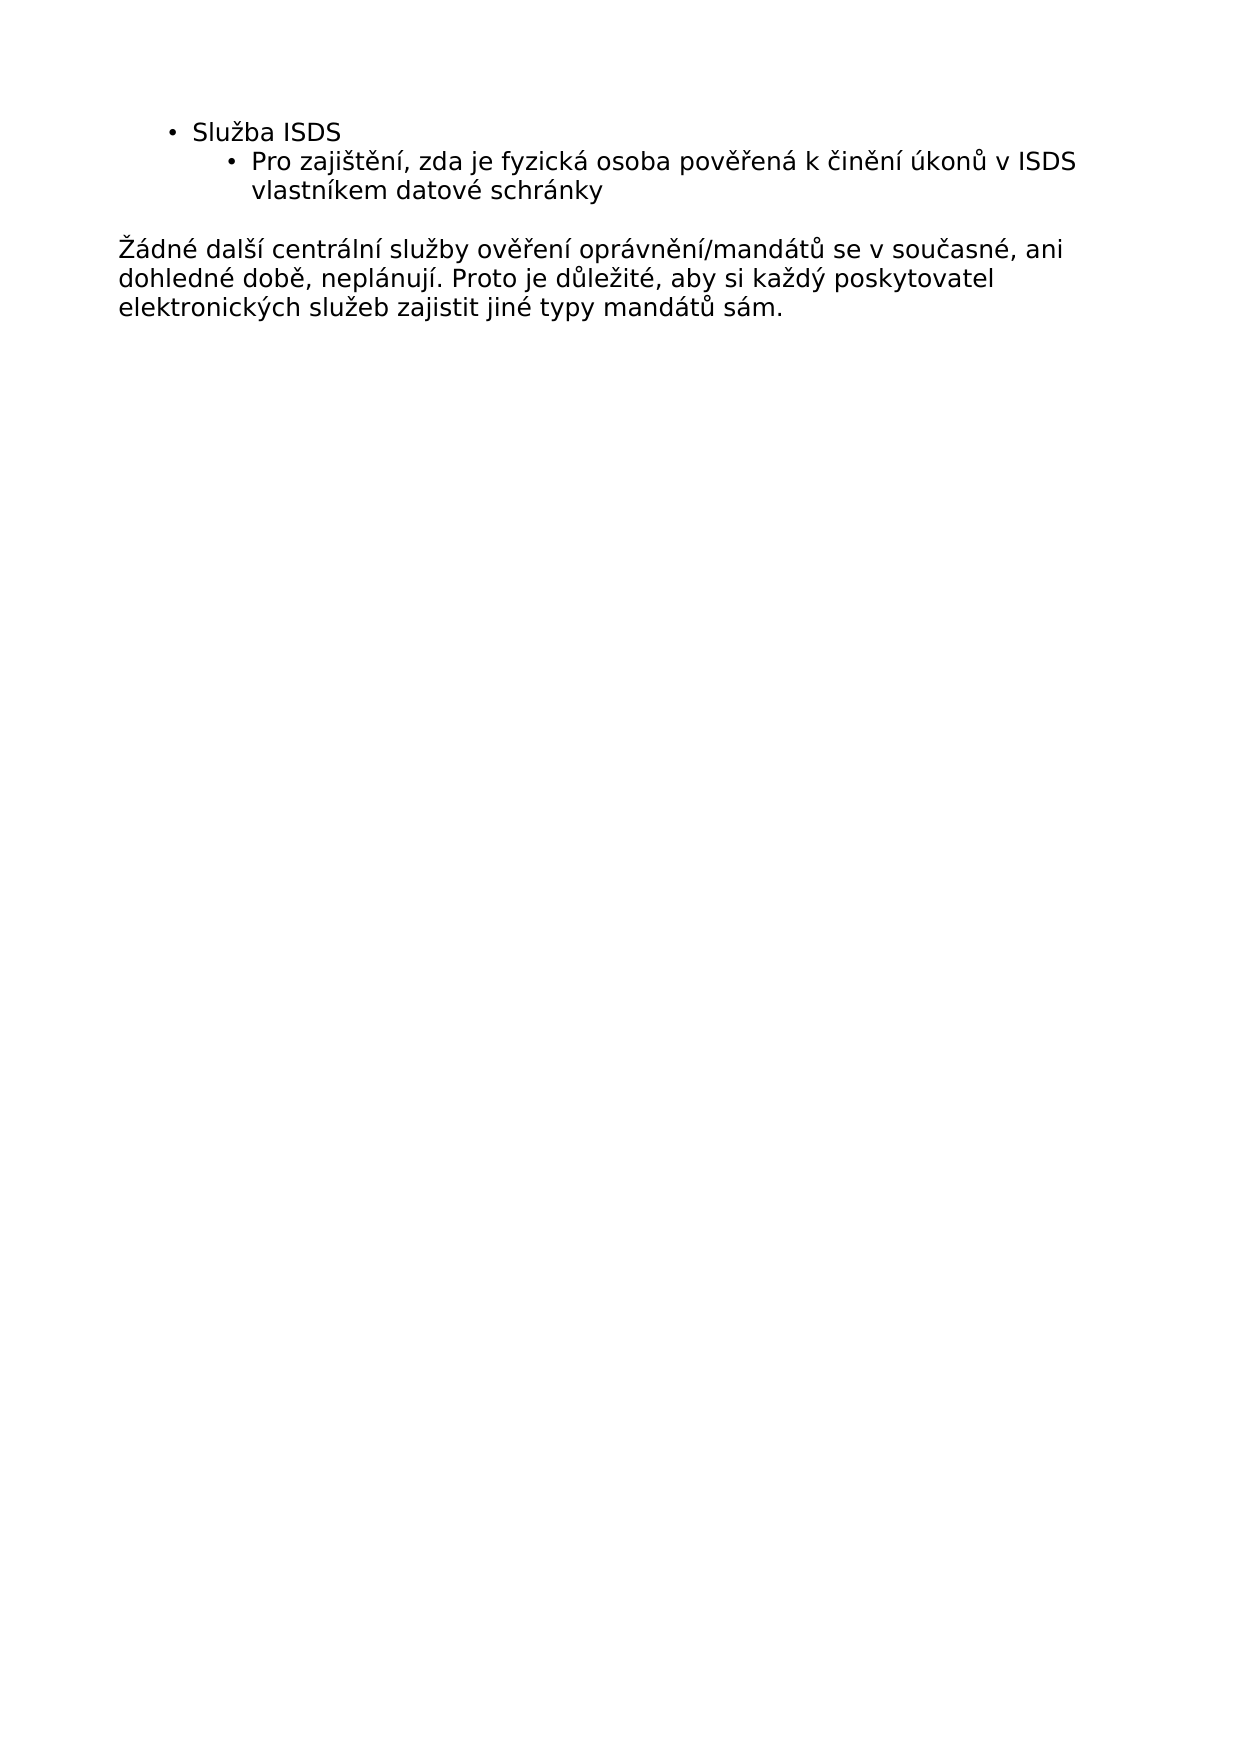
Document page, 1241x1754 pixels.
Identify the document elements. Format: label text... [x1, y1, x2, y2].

list Pro zajištění, zda je fyzická osoba pověřená k činění úkonů v ISDS vlastníkem datové schránky [236, 147, 1122, 206]
text Žádné další centrální služby ověření oprávnění/mandátů se v současné, ani dohledné době, neplánují. Proto je důležité, aby si každý poskytovatel elektronických služeb zajistit jiné typy mandátů sám. [118, 235, 1122, 323]
list Služba ISDS [177, 118, 1122, 147]
